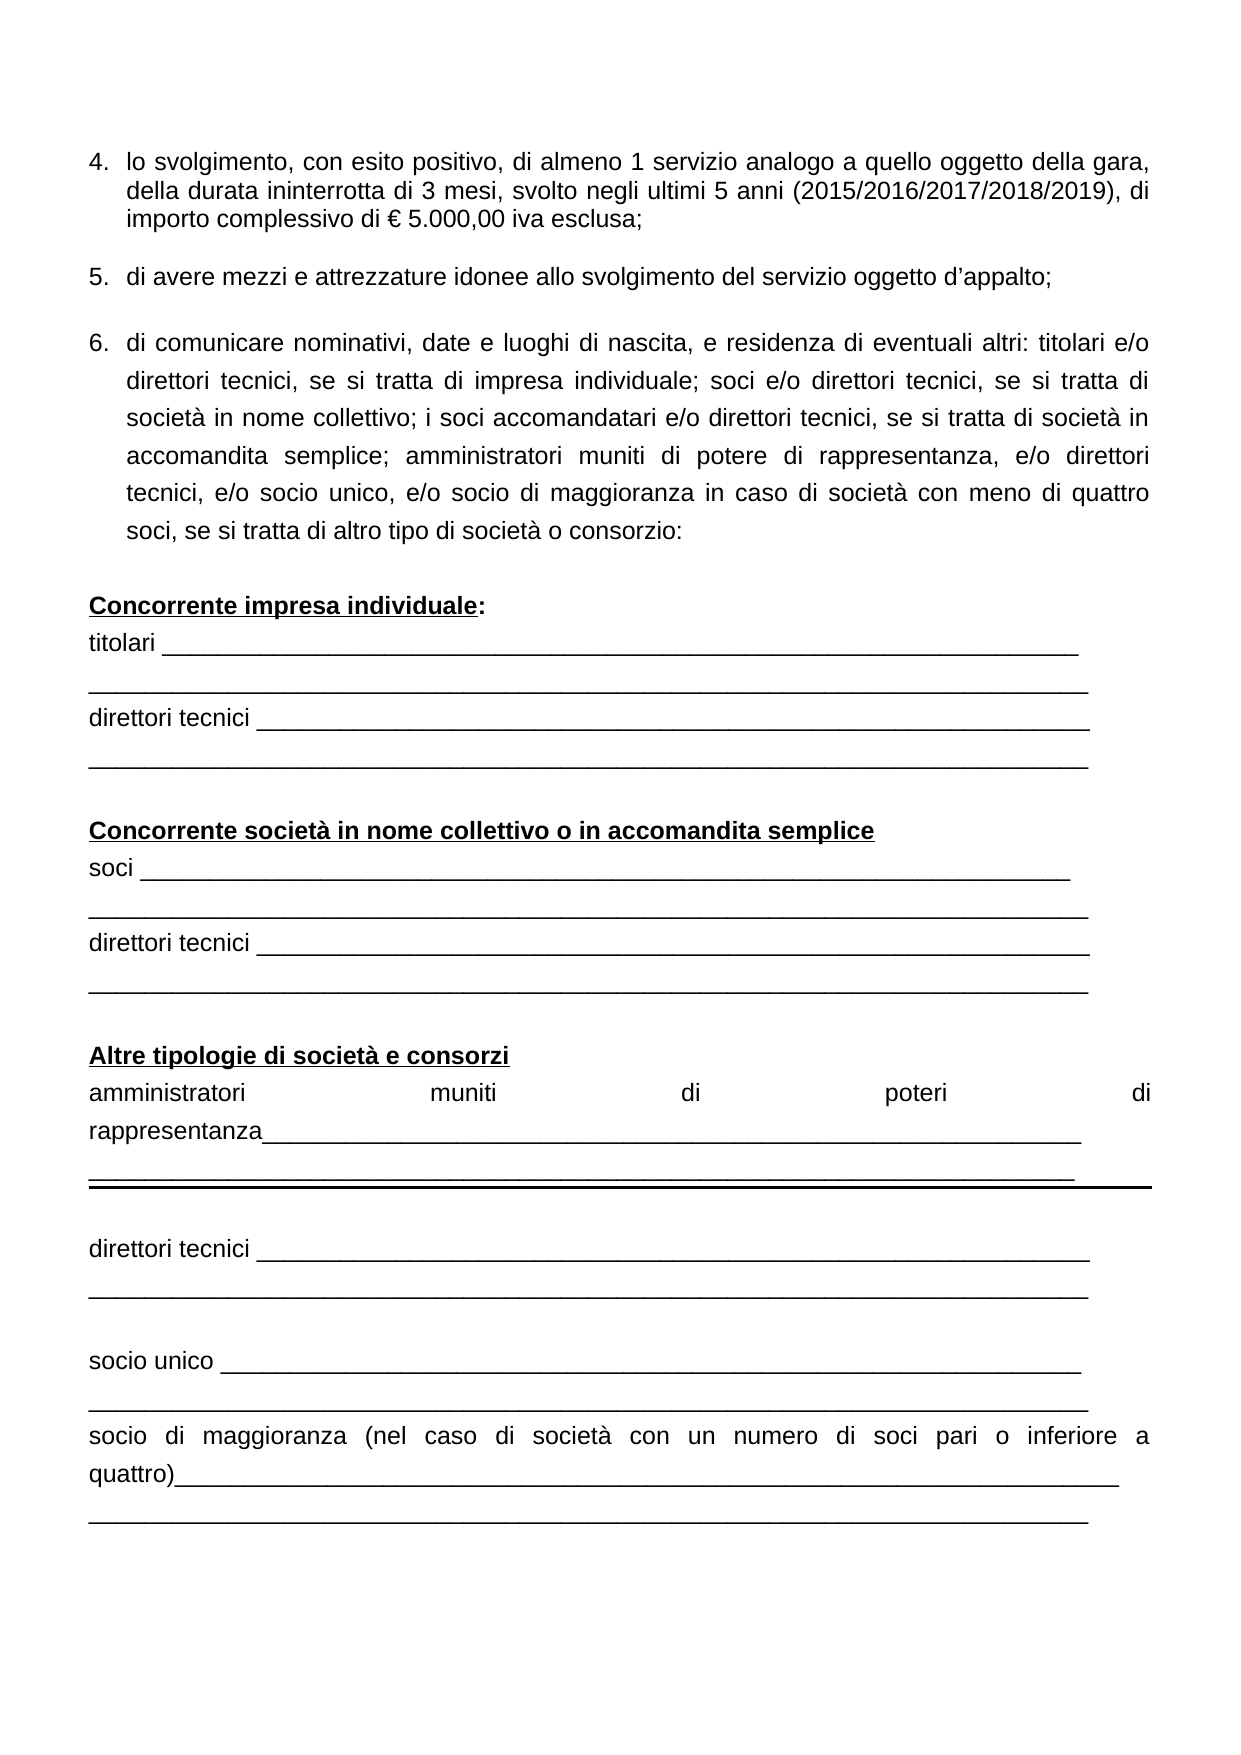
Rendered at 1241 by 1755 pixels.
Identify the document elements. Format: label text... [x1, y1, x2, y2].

text ________________________________________________________________________ [89, 1264, 1152, 1302]
text ________________________________________________________________________ [89, 1489, 1152, 1527]
text soci ___________________________________________________________________ [89, 847, 1152, 884]
text socio di maggioranza (nel caso di società con un numero di soci pari o inferiore a quattro)____________________________________________________________________ [89, 1414, 1152, 1489]
text ________________________________________________________________________ [89, 884, 1152, 922]
text _______________________________________________________________________ [89, 1147, 1152, 1186]
text titolari __________________________________________________________________ [89, 622, 1152, 659]
list di comunicare nominativi, date e luoghi di nascita, e residenza di eventuali altri: titolari e/o direttori tecnici, se si tratta di impresa individuale; soci e/o direttori tecnici, se si tratta di società in nome collettivo; i soci accomandatari e/o direttori tecnici, se si tratta di società in accomandita semplice; amministratori muniti di potere di rappresentanza, e/o direttori tecnici, e/o socio unico, e/o socio di maggioranza in caso di società con meno di quattro soci, se si tratta di altro tipo di società o consorzio: [89, 322, 1152, 547]
text Concorrente società in nome collettivo o in accomandita semplice [89, 809, 1152, 847]
text ________________________________________________________________________ [89, 1377, 1152, 1414]
text Altre tipologie di società e consorzi [89, 1034, 1152, 1072]
text socio unico ______________________________________________________________ [89, 1339, 1152, 1377]
text direttori tecnici ____________________________________________________________ [89, 922, 1152, 959]
text ________________________________________________________________________ [89, 959, 1152, 997]
list lo svolgimento, con esito positivo, di almeno 1 servizio analogo a quello oggetto della gara, della durata ininterrotta di 3 mesi, svolto negli ultimi 5 anni (2015/2016/2017/2018/2019), di importo complessivo di € 5.000,00 iva esclusa; [89, 147, 1152, 233]
text direttori tecnici ____________________________________________________________ [89, 1227, 1152, 1264]
text ________________________________________________________________________ [89, 659, 1152, 697]
text Concorrente impresa individuale: [89, 584, 1152, 622]
text ________________________________________________________________________ [89, 734, 1152, 772]
text direttori tecnici ____________________________________________________________ [89, 697, 1152, 734]
list di avere mezzi e attrezzature idonee allo svolgimento del servizio oggetto d’appalto; [89, 262, 1152, 291]
text amministratori muniti di poteri di rappresentanza___________________________________________________________ [89, 1072, 1152, 1147]
